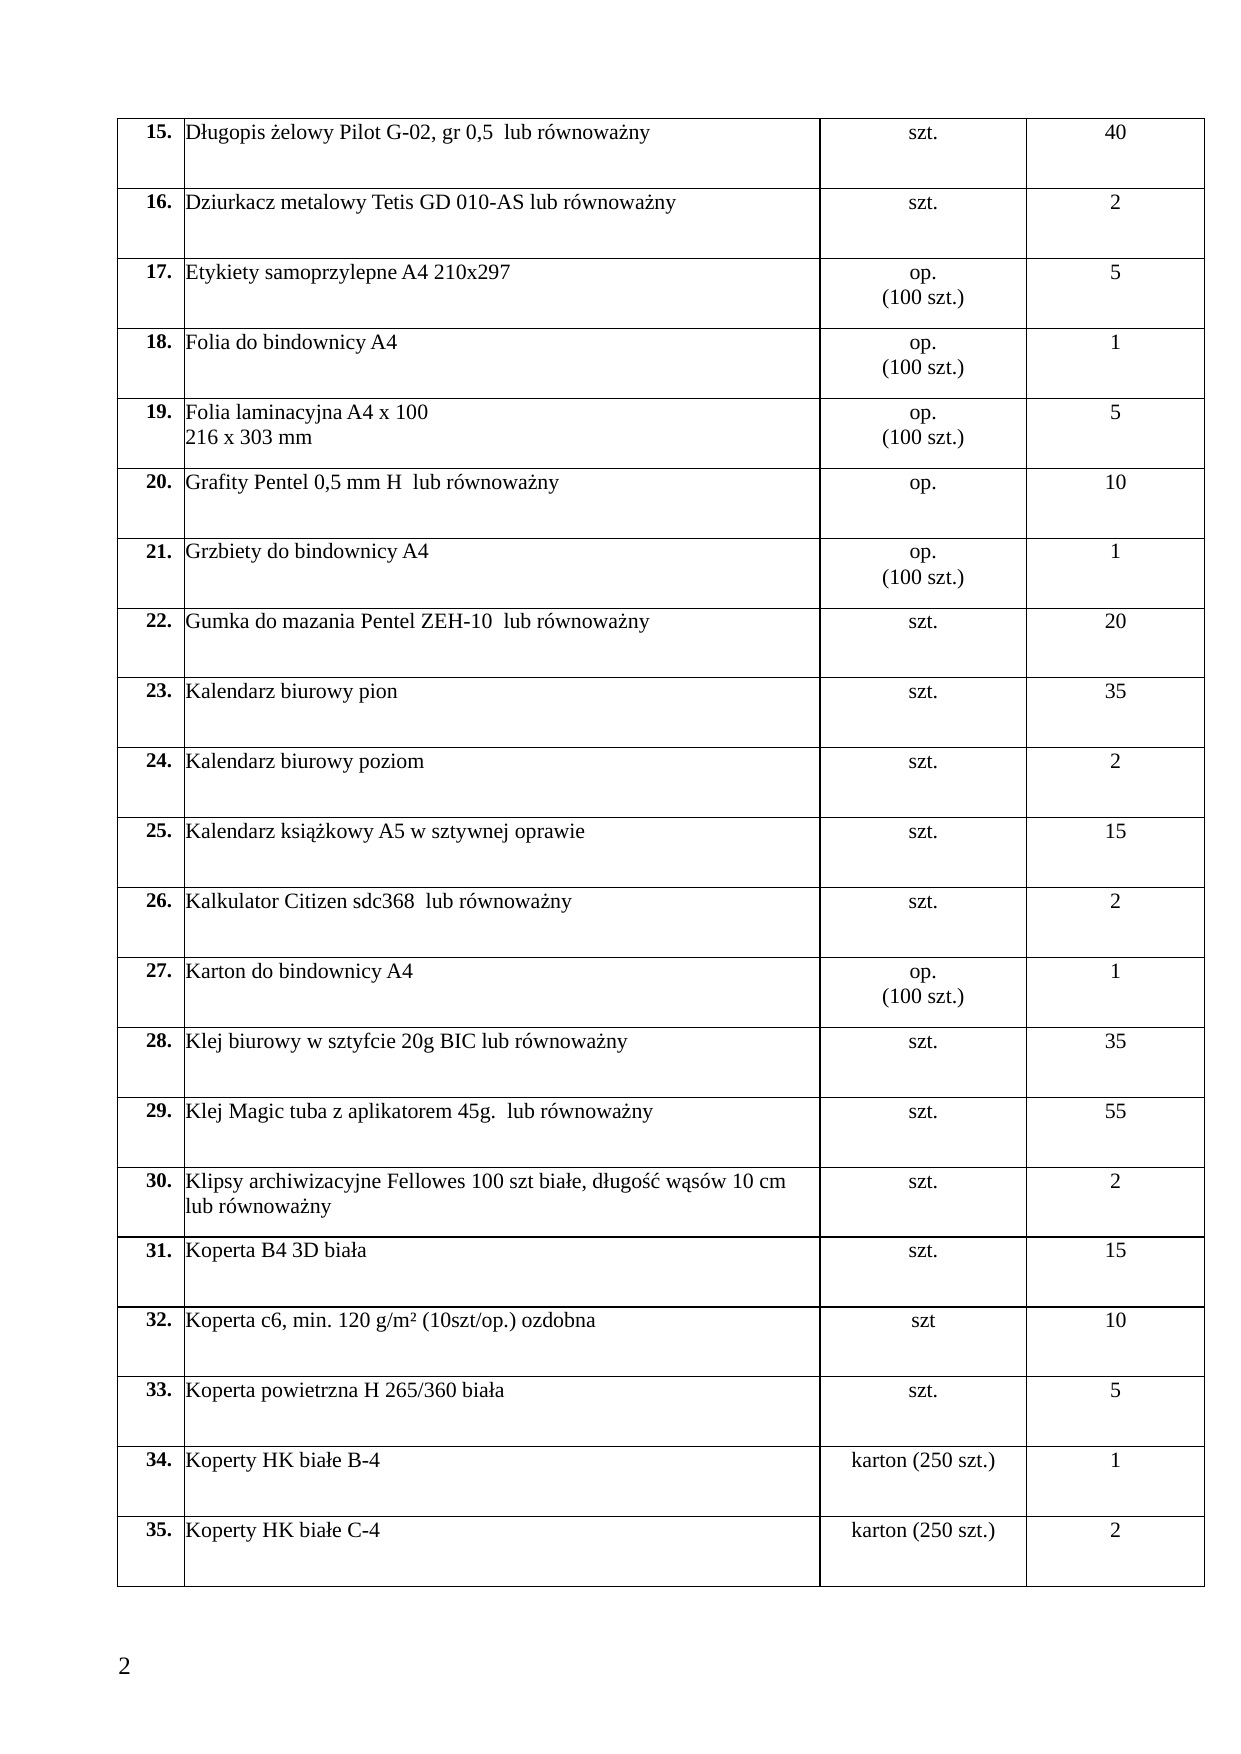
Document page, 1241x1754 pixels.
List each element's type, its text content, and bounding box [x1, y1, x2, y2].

table_cell [118, 1447, 184, 1516]
table_cell 2 [1027, 748, 1204, 817]
table_cell op. [821, 469, 1026, 537]
table_cell Dziurkacz metalowy Tetis GD 010-AS lub równoważny [185, 189, 819, 258]
table_cell Klej biurowy w sztyfcie 20g BIC lub równoważny [185, 1028, 819, 1097]
table_cell [118, 399, 184, 468]
table_cell Koperty HK białe B-4 [185, 1447, 819, 1516]
table_cell 1 [1027, 1447, 1204, 1516]
table_cell [118, 1517, 184, 1586]
table_cell op. (100 szt.) [821, 539, 1026, 607]
table_cell [118, 958, 184, 1027]
table_cell Folia laminacyjna A4 x 100 216 x 303 mm [185, 399, 819, 468]
table_cell op. (100 szt.) [821, 958, 1026, 1027]
table_cell 2 [1027, 1517, 1204, 1586]
table_cell [118, 259, 184, 328]
table_cell szt [821, 1308, 1026, 1376]
table_cell 2 [1027, 888, 1204, 957]
table_cell [118, 1168, 184, 1236]
table_cell [118, 1308, 184, 1376]
table_cell Koperta c6, min. 120 g/m² (10szt/op.) ozdobna [185, 1308, 819, 1376]
table_cell [118, 748, 184, 817]
table_cell Kalendarz książkowy A5 w sztywnej oprawie [185, 818, 819, 887]
table_cell Grafity Pentel 0,5 mm H lub równoważny [185, 469, 819, 537]
table_cell 1 [1027, 958, 1204, 1027]
table_cell szt. [821, 189, 1026, 258]
table_cell op. (100 szt.) [821, 329, 1026, 398]
table_cell [118, 469, 184, 537]
table_cell [118, 1028, 184, 1097]
table_cell szt. [821, 1377, 1026, 1446]
table_cell szt. [821, 818, 1026, 887]
table_cell Długopis żelowy Pilot G-02, gr 0,5 lub równoważny [185, 119, 819, 188]
table_cell [118, 1377, 184, 1446]
table_cell [118, 1238, 184, 1306]
table_cell szt. [821, 609, 1026, 677]
table_cell [118, 888, 184, 957]
table_cell [118, 119, 184, 188]
table_cell szt. [821, 1238, 1026, 1306]
table_cell 5 [1027, 1377, 1204, 1446]
table_cell karton (250 szt.) [821, 1517, 1026, 1586]
table_cell Koperta B4 3D biała [185, 1238, 819, 1306]
table_cell [118, 189, 184, 258]
table_cell szt. [821, 678, 1026, 747]
table_cell 15 [1027, 818, 1204, 887]
table_cell 1 [1027, 329, 1204, 398]
table_cell Gumka do mazania Pentel ZEH-10 lub równoważny [185, 609, 819, 677]
table_cell Kalendarz biurowy pion [185, 678, 819, 747]
table_cell Karton do bindownicy A4 [185, 958, 819, 1027]
table_cell Koperta powietrzna H 265/360 biała [185, 1377, 819, 1446]
table_cell 40 [1027, 119, 1204, 188]
table_cell [118, 678, 184, 747]
table_cell op. (100 szt.) [821, 259, 1026, 328]
table_cell Folia do bindownicy A4 [185, 329, 819, 398]
table_cell 2 [1027, 189, 1204, 258]
table_cell [118, 609, 184, 677]
table_cell Etykiety samoprzylepne A4 210x297 [185, 259, 819, 328]
table_cell szt. [821, 119, 1026, 188]
table_cell 10 [1027, 1308, 1204, 1376]
table_cell szt. [821, 888, 1026, 957]
table_cell 15 [1027, 1238, 1204, 1306]
table_cell 35 [1027, 1028, 1204, 1097]
table_cell Klej Magic tuba z aplikatorem 45g. lub równoważny [185, 1098, 819, 1167]
table_cell Koperty HK białe C-4 [185, 1517, 819, 1586]
table_cell Klipsy archiwizacyjne Fellowes 100 szt białe, długość wąsów 10 cm lub równoważny [185, 1168, 819, 1236]
table_cell szt. [821, 1168, 1026, 1236]
table_cell 5 [1027, 399, 1204, 468]
table_cell 1 [1027, 539, 1204, 607]
table_cell szt. [821, 1098, 1026, 1167]
table_cell szt. [821, 1028, 1026, 1097]
table_cell 5 [1027, 259, 1204, 328]
table_cell 2 [1027, 1168, 1204, 1236]
table_cell 20 [1027, 609, 1204, 677]
table_cell 10 [1027, 469, 1204, 537]
table_cell 55 [1027, 1098, 1204, 1167]
table_cell karton (250 szt.) [821, 1447, 1026, 1516]
table_cell Kalkulator Citizen sdc368 lub równoważny [185, 888, 819, 957]
table_cell szt. [821, 748, 1026, 817]
table_cell Grzbiety do bindownicy A4 [185, 539, 819, 607]
table_cell 35 [1027, 678, 1204, 747]
table_cell [118, 1098, 184, 1167]
table_cell [118, 539, 184, 607]
table_cell op. (100 szt.) [821, 399, 1026, 468]
table_cell [118, 818, 184, 887]
table_cell [118, 329, 184, 398]
table_cell Kalendarz biurowy poziom [185, 748, 819, 817]
